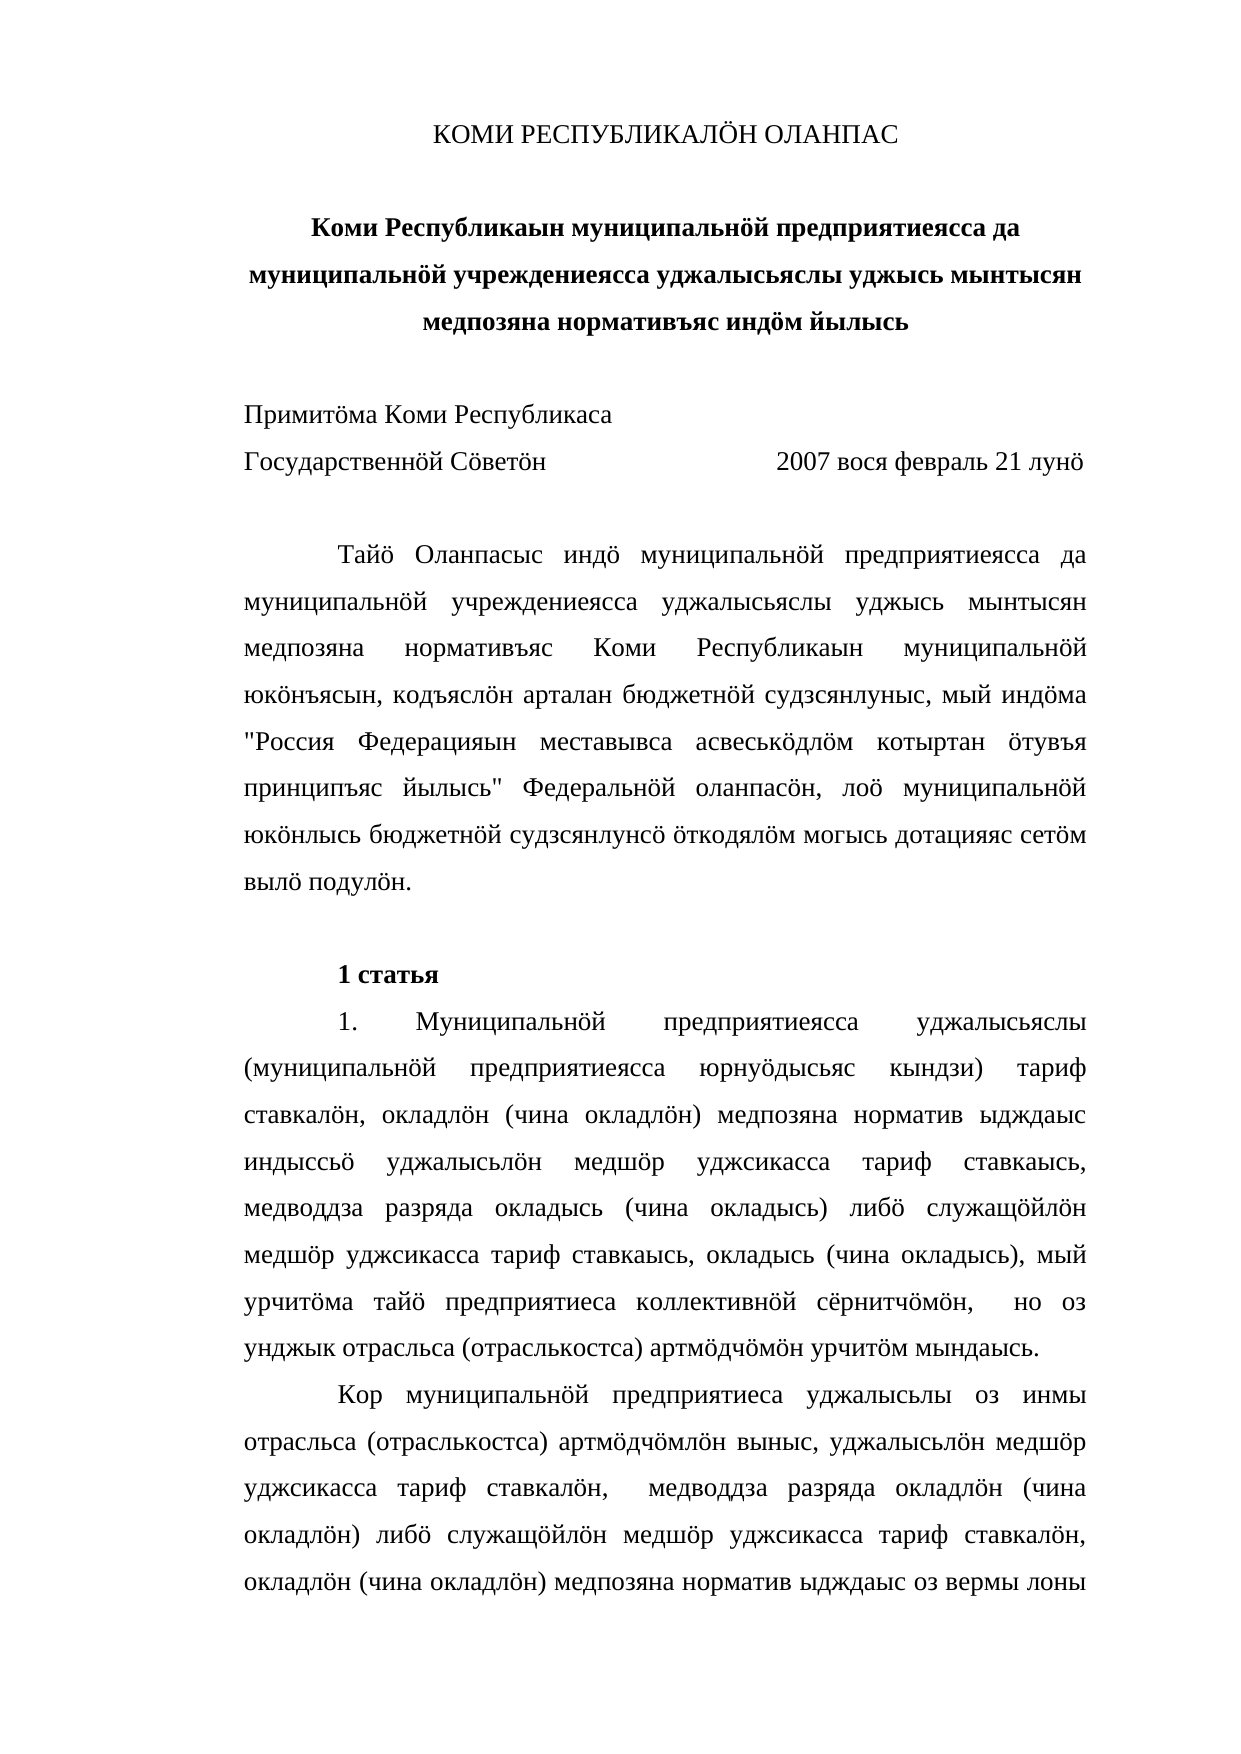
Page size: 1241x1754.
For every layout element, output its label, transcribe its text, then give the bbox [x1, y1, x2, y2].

text КОМИ РЕСПУБЛИКАЛÖН ОЛАНПАС [244, 118, 1087, 149]
text Тайö Оланпасыс индö муниципальнöй предприятиеясса да муниципальнöй учреждениеясса уджалысьяслы уджысь мынтысян медпозяна нормативъяс Коми Республикаын муниципальнöй юкöнъясын, кодъяслöн арталан бюджетнöй судзсянлуныс, мый индöма "Россия Федерацияын меставывса асвеськöдлöм котыртан öтувъя принципъяс йылысь" Федеральнöй оланпасöн, лоö муниципальнöй юкöнлысь бюджетнöй судзсянлунсö öткодялöм могысь дотацияяс сетöм вылö подулöн. [244, 538, 1087, 896]
text Примитöма Коми Республикаса [244, 398, 1087, 429]
text Кор муниципальнöй предприятиеса уджалысьлы оз инмы отрасльса (отраслькостса) артмöдчöмлöн выныс, уджалысьлöн медшöр уджсикасса тариф ставкалöн, медводдза разряда окладлöн (чина окладлöн) либö служащöйлöн медшöр уджсикасса тариф ставкалöн, окладлöн (чина окладлöн) медпозяна норматив ыдждаыс оз вермы лоны [244, 1378, 1087, 1596]
text 1. Муниципальнöй предприятиеясса уджалысьяслы (муниципальнöй предприятиеясса юрнуöдысьяс кындзи) тариф ставкалöн, окладлöн (чина окладлöн) медпозяна норматив ыдждаыс индыссьö уджалысьлöн медшöр уджсикасса тариф ставкаысь, медводдза разряда окладысь (чина окладысь) либö служащöйлöн медшöр уджсикасса тариф ставкаысь, окладысь (чина окладысь), мый урчитöма тайö предприятиеса коллективнöй сёрнитчöмöн, но оз унджык отрасльса (отраслькостса) артмöдчöмöн урчитöм мындаысь. [244, 1005, 1087, 1363]
text Коми Республикаын муниципальнöй предприятиеясса да муниципальнöй учреждениеясса уджалысьяслы уджысь мынтысян медпозяна нормативъяс индöм йылысь [244, 211, 1087, 336]
text Государственнöй Сöветöн 2007 вося февраль 21 лунö [244, 445, 1087, 476]
text 1 статья [244, 958, 1087, 989]
